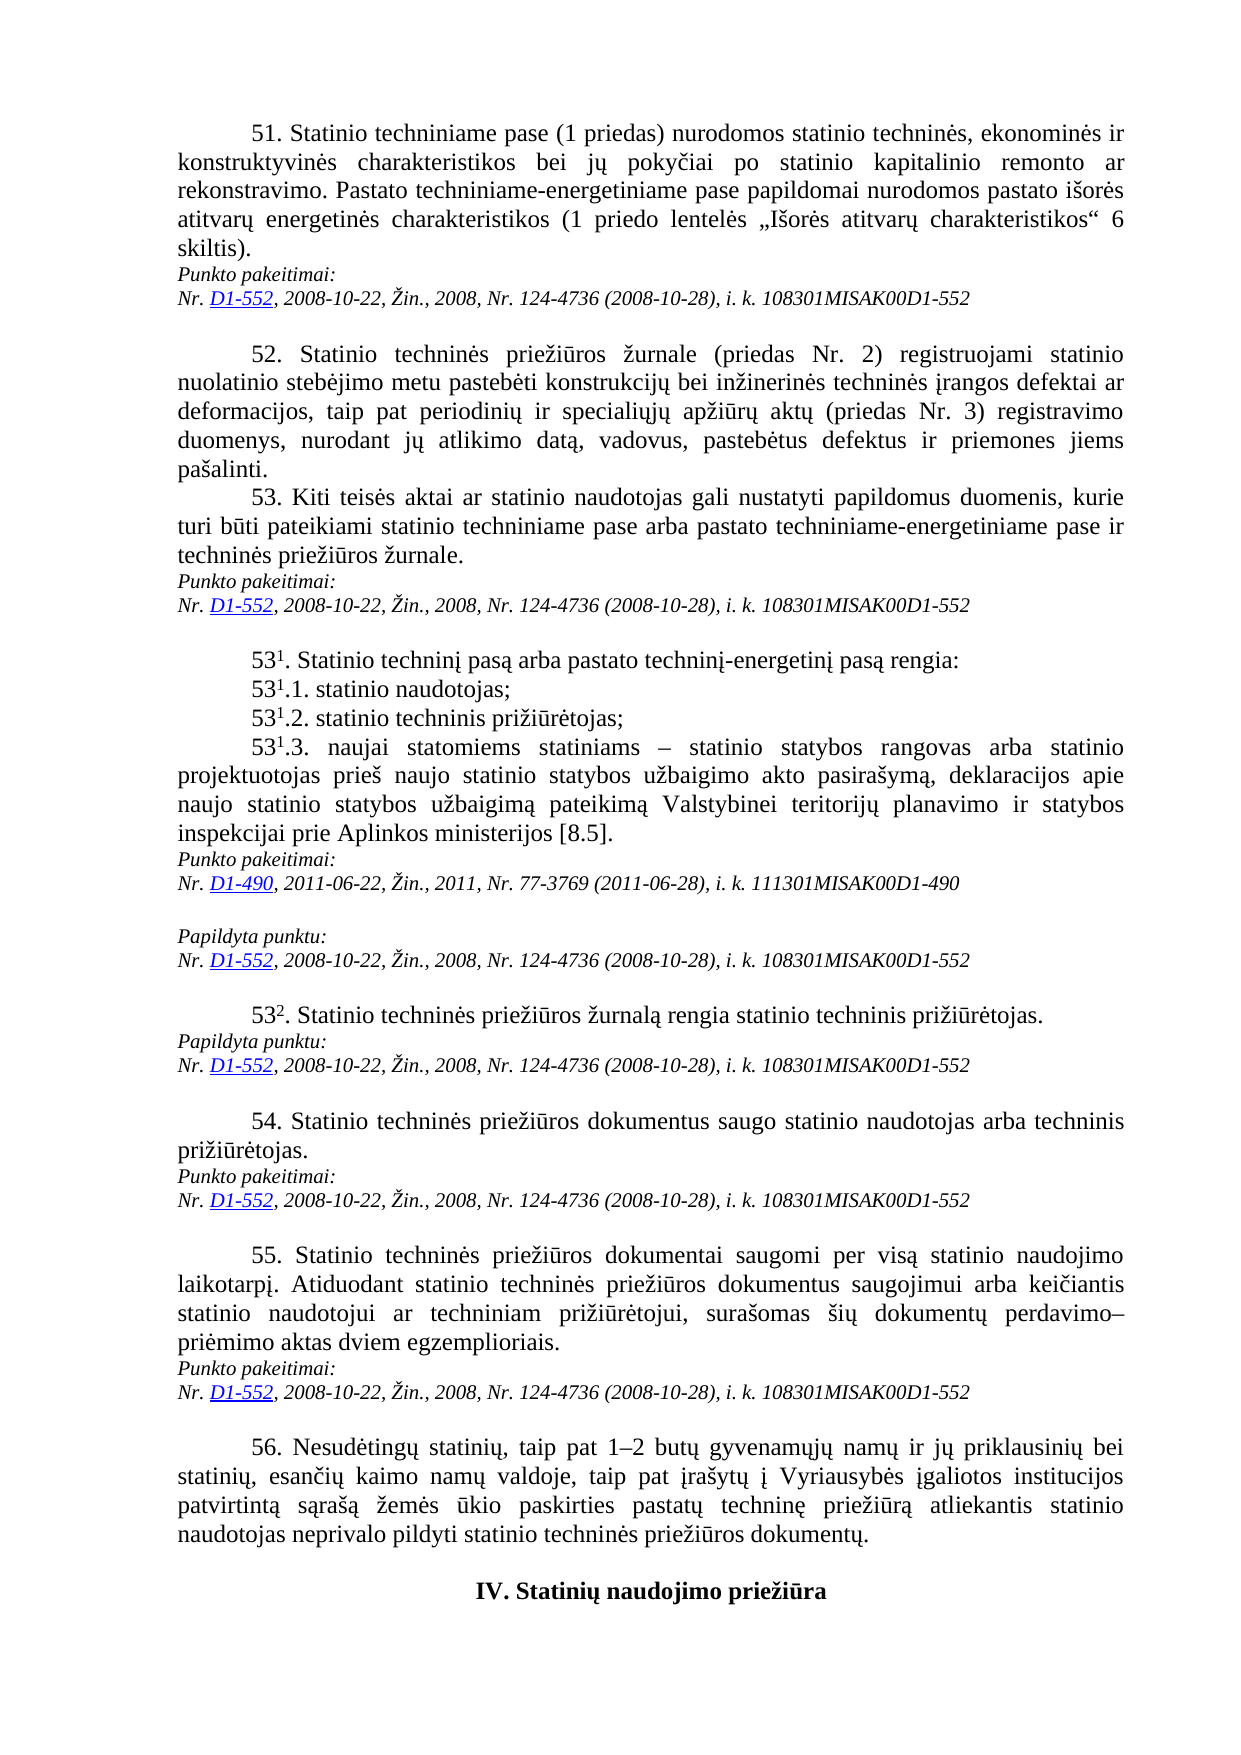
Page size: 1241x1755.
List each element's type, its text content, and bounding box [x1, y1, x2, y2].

text 531.2. statinio techninis prižiūrėtojas; [177, 703, 1125, 732]
text Papildyta punktu: [177, 1029, 1125, 1053]
text Nr. D1-552, 2008-10-22, Žin., 2008, Nr. 124-4736 (2008-10-28), i. k. 108301MISAK00D1-552 [177, 593, 1125, 617]
text 531. Statinio techninį pasą arba pastato techninį-energetinį pasą rengia: [177, 646, 1125, 674]
text Nr. D1-552, 2008-10-22, Žin., 2008, Nr. 124-4736 (2008-10-28), i. k. 108301MISAK00D1-552 [177, 1053, 1125, 1077]
text IV. Statinių naudojimo priežiūra [177, 1576, 1125, 1605]
text Nr. D1-552, 2008-10-22, Žin., 2008, Nr. 124-4736 (2008-10-28), i. k. 108301MISAK00D1-552 [177, 1380, 1125, 1404]
text Nr. D1-490, 2011-06-22, Žin., 2011, Nr. 77-3769 (2011-06-28), i. k. 111301MISAK00D1-490 [177, 871, 1125, 895]
text 53. Kiti teisės aktai ar statinio naudotojas gali nustatyti papildomus duomenis, kurie turi būti pateikiami statinio techniniame pase arba pastato techniniame-energetiniame pase ir techninės priežiūros žurnale. [177, 482, 1125, 569]
text 54. Statinio techninės priežiūros dokumentus saugo statinio naudotojas arba techninis prižiūrėtojas. [177, 1106, 1125, 1164]
text Papildyta punktu: [177, 924, 1125, 948]
text Punkto pakeitimai: [177, 1356, 1125, 1380]
text Punkto pakeitimai: [177, 847, 1125, 871]
text Punkto pakeitimai: [177, 569, 1125, 593]
text Nr. D1-552, 2008-10-22, Žin., 2008, Nr. 124-4736 (2008-10-28), i. k. 108301MISAK00D1-552 [177, 286, 1125, 310]
text Nr. D1-552, 2008-10-22, Žin., 2008, Nr. 124-4736 (2008-10-28), i. k. 108301MISAK00D1-552 [177, 1188, 1125, 1212]
text Nr. D1-552, 2008-10-22, Žin., 2008, Nr. 124-4736 (2008-10-28), i. k. 108301MISAK00D1-552 [177, 948, 1125, 972]
text 531.3. naujai statomiems statiniams – statinio statybos rangovas arba statinio projektuotojas prieš naujo statinio statybos užbaigimo akto pasirašymą, deklaracijos apie naujo statinio statybos užbaigimą pateikimą Valstybinei teritorijų planavimo ir statybos inspekcijai prie Aplinkos ministerijos [8.5]. [177, 732, 1125, 847]
text 52. Statinio techninės priežiūros žurnale (priedas Nr. 2) registruojami statinio nuolatinio stebėjimo metu pastebėti konstrukcijų bei inžinerinės techninės įrangos defektai ar deformacijos, taip pat periodinių ir specialiųjų apžiūrų aktų (priedas Nr. 3) registravimo duomenys, nurodant jų atlikimo datą, vadovus, pastebėtus defektus ir priemones jiems pašalinti. [177, 339, 1125, 482]
text 56. Nesudėtingų statinių, taip pat 1–2 butų gyvenamųjų namų ir jų priklausinių bei statinių, esančių kaimo namų valdoje, taip pat įrašytų į Vyriausybės įgaliotos institucijos patvirtintą sąrašą žemės ūkio paskirties pastatų techninę priežiūrą atliekantis statinio naudotojas neprivalo pildyti statinio techninės priežiūros dokumentų. [177, 1432, 1125, 1547]
text 532. Statinio techninės priežiūros žurnalą rengia statinio techninis prižiūrėtojas. [177, 1001, 1125, 1029]
text 51. Statinio techniniame pase (1 priedas) nurodomos statinio techninės, ekonominės ir konstruktyvinės charakteristikos bei jų pokyčiai po statinio kapitalinio remonto ar rekonstravimo. Pastato techniniame-energetiniame pase papildomai nurodomos pastato išorės atitvarų energetinės charakteristikos (1 priedo lentelės „Išorės atitvarų charakteristikos“ 6 skiltis). [177, 118, 1125, 262]
text Punkto pakeitimai: [177, 1164, 1125, 1188]
text Punkto pakeitimai: [177, 262, 1125, 286]
text 55. Statinio techninės priežiūros dokumentai saugomi per visą statinio naudojimo laikotarpį. Atiduodant statinio techninės priežiūros dokumentus saugojimui arba keičiantis statinio naudotojui ar techniniam prižiūrėtojui, surašomas šių dokumentų perdavimo–priėmimo aktas dviem egzemplioriais. [177, 1241, 1125, 1356]
text 531.1. statinio naudotojas; [177, 674, 1125, 703]
